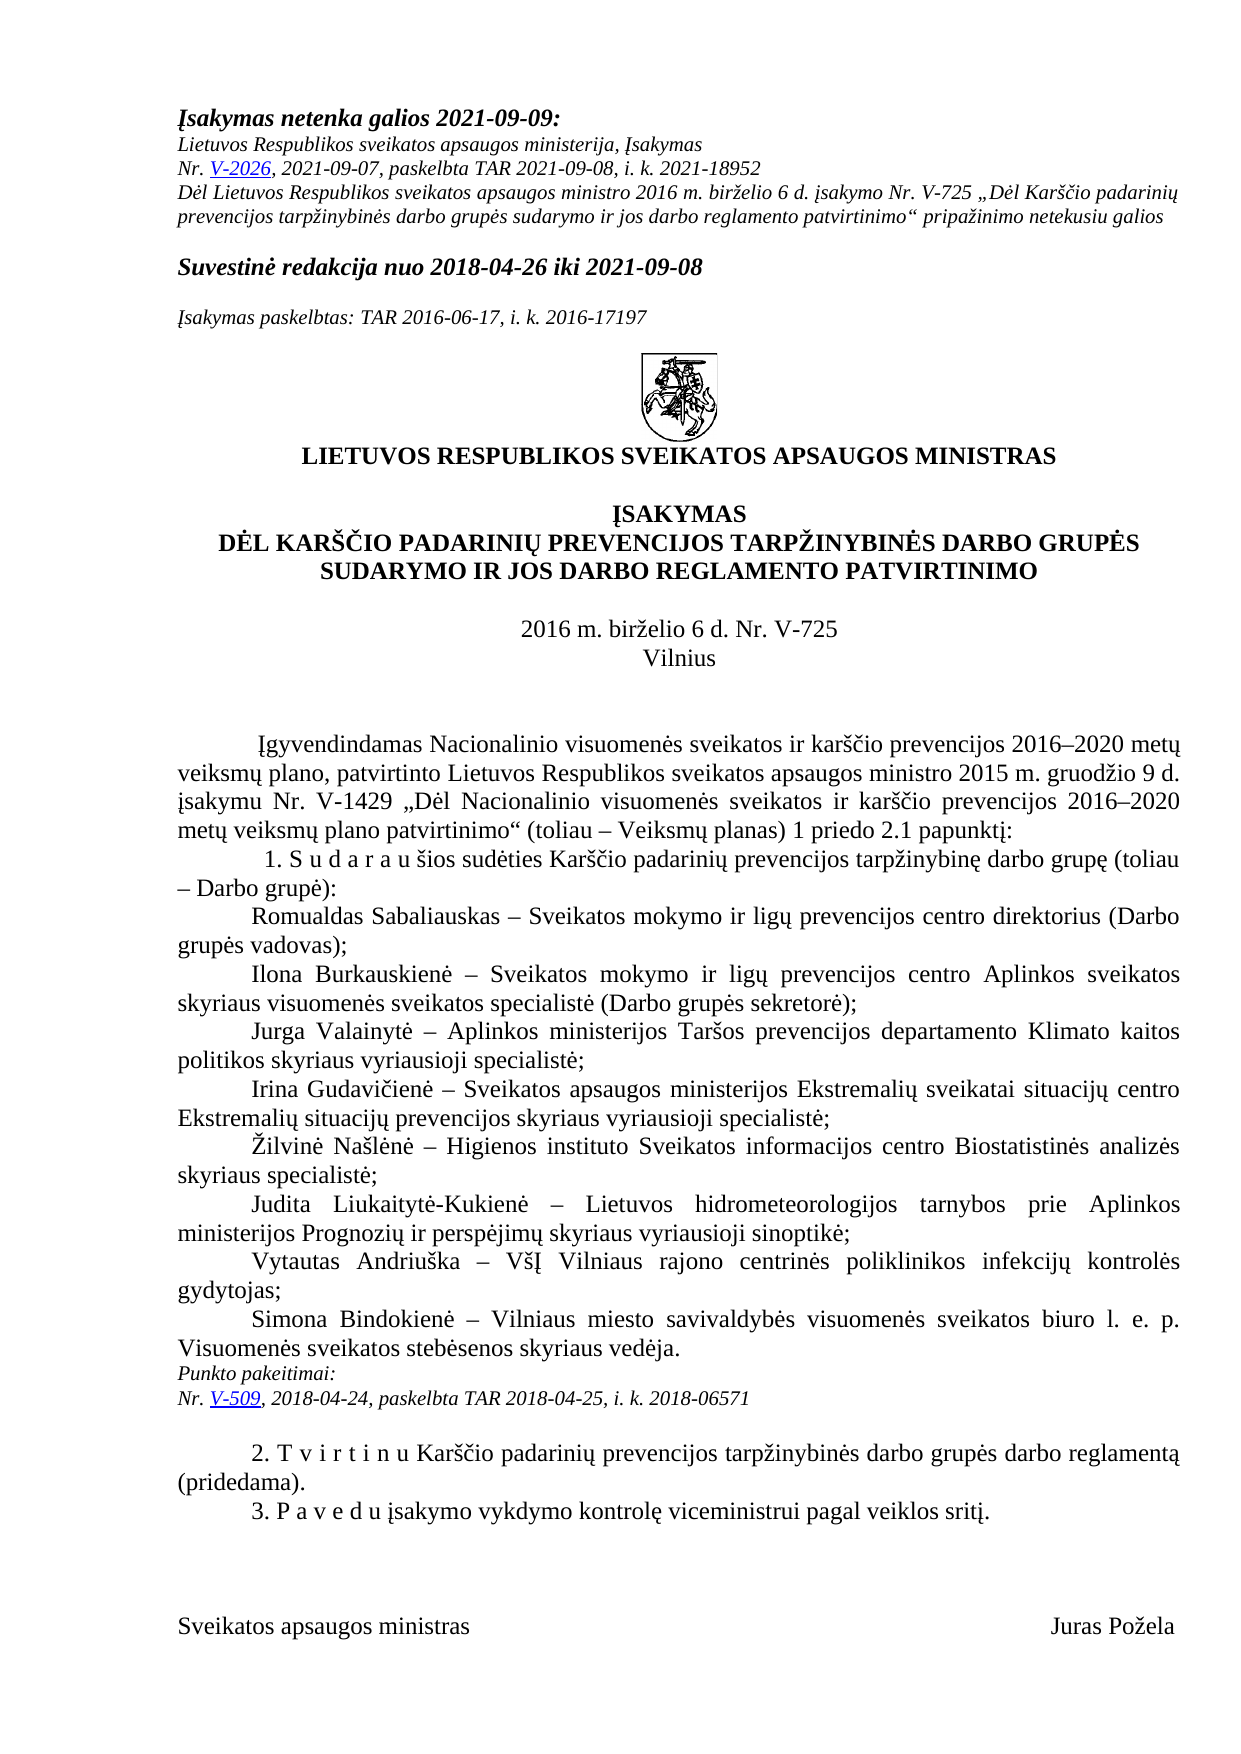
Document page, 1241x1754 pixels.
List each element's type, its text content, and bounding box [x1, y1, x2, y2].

text Irina Gudavičienė – Sveikatos apsaugos ministerijos Ekstremalių sveikatai situacijų centro Ekstremalių situacijų prevencijos skyriaus vyriausioji specialistė; [177, 1074, 1181, 1131]
text Įsakymas netenka galios 2021-09-09: [177, 103, 1181, 132]
text Vilnius [177, 643, 1181, 671]
text Lietuvos Respublikos sveikatos apsaugos ministerija, Įsakymas [177, 132, 1181, 156]
text Punkto pakeitimai: [177, 1361, 1181, 1385]
text Jurga Valainytė – Aplinkos ministerijos Taršos prevencijos departamento Klimato kaitos politikos skyriaus vyriausioji specialistė; [177, 1016, 1181, 1074]
text Suvestinė redakcija nuo 2018-04-26 iki 2021-09-08 [177, 252, 1181, 281]
text Nr. V-509, 2018-04-24, paskelbta TAR 2018-04-25, i. k. 2018-06571 [177, 1385, 1181, 1409]
text Įsakymas paskelbtas: TAR 2016-06-17, i. k. 2016-17197 [177, 305, 1181, 329]
text DĖL KARŠČIO PADARINIŲ PREVENCIJOS TARPŽINYBINĖS DARBO GRUPĖS SUDARYMO IR JOS DARBO REGLAMENTO PATVIRTINIMO [177, 528, 1181, 585]
text Sveikatos apsaugos ministras Juras Požela [177, 1611, 1181, 1639]
text Žilvinė Našlėnė – Higienos instituto Sveikatos informacijos centro Biostatistinės analizės skyriaus specialistė; [177, 1131, 1181, 1189]
text 1. S u d a r a u šios sudėties Karščio padarinių prevencijos tarpžinybinę darbo grupę (toliau – Darbo grupė): [177, 844, 1181, 901]
text Dėl Lietuvos Respublikos sveikatos apsaugos ministro 2016 m. birželio 6 d. įsakymo Nr. V-725 „Dėl Karščio padarinių prevencijos tarpžinybinės darbo grupės sudarymo ir jos darbo reglamento patvirtinimo“ pripažinimo netekusiu galios [177, 180, 1181, 228]
text 3. P a v e d u įsakymo vykdymo kontrolę viceministrui pagal veiklos sritį. [177, 1496, 1181, 1524]
text LIETUVOS RESPUBLIKOS SVEIKATOS APSAUGOS MINISTRAS [177, 441, 1181, 470]
text Simona Bindokienė – Vilniaus miesto savivaldybės visuomenės sveikatos biuro l. e. p. Visuomenės sveikatos stebėsenos skyriaus vedėja. [177, 1304, 1181, 1361]
text Ilona Burkauskienė – Sveikatos mokymo ir ligų prevencijos centro Aplinkos sveikatos skyriaus visuomenės sveikatos specialistė (Darbo grupės sekretorė); [177, 959, 1181, 1016]
text Įgyvendindamas Nacionalinio visuomenės sveikatos ir karščio prevencijos 2016–2020 metų veiksmų plano, patvirtinto Lietuvos Respublikos sveikatos apsaugos ministro 2015 m. gruodžio 9 d. įsakymu Nr. V-1429 „Dėl Nacionalinio visuomenės sveikatos ir karščio prevencijos 2016–2020 metų veiksmų plano patvirtinimo“ (toliau – Veiksmų planas) 1 priedo 2.1 papunktį: [177, 729, 1181, 844]
text 2. T v i r t i n u Karščio padarinių prevencijos tarpžinybinės darbo grupės darbo reglamentą (pridedama). [177, 1438, 1181, 1496]
text Romualdas Sabaliauskas – Sveikatos mokymo ir ligų prevencijos centro direktorius (Darbo grupės vadovas); [177, 901, 1181, 959]
text Judita Liukaitytė-Kukienė – Lietuvos hidrometeorologijos tarnybos prie Aplinkos ministerijos Prognozių ir perspėjimų skyriaus vyriausioji sinoptikė; [177, 1189, 1181, 1246]
text Vytautas Andriuška – VšĮ Vilniaus rajono centrinės poliklinikos infekcijų kontrolės gydytojas; [177, 1246, 1181, 1304]
text ĮSAKYMAS [177, 499, 1181, 528]
text 2016 m. birželio 6 d. Nr. V-725 [177, 614, 1181, 643]
text Nr. V-2026, 2021-09-07, paskelbta TAR 2021-09-08, i. k. 2021-18952 [177, 156, 1181, 180]
